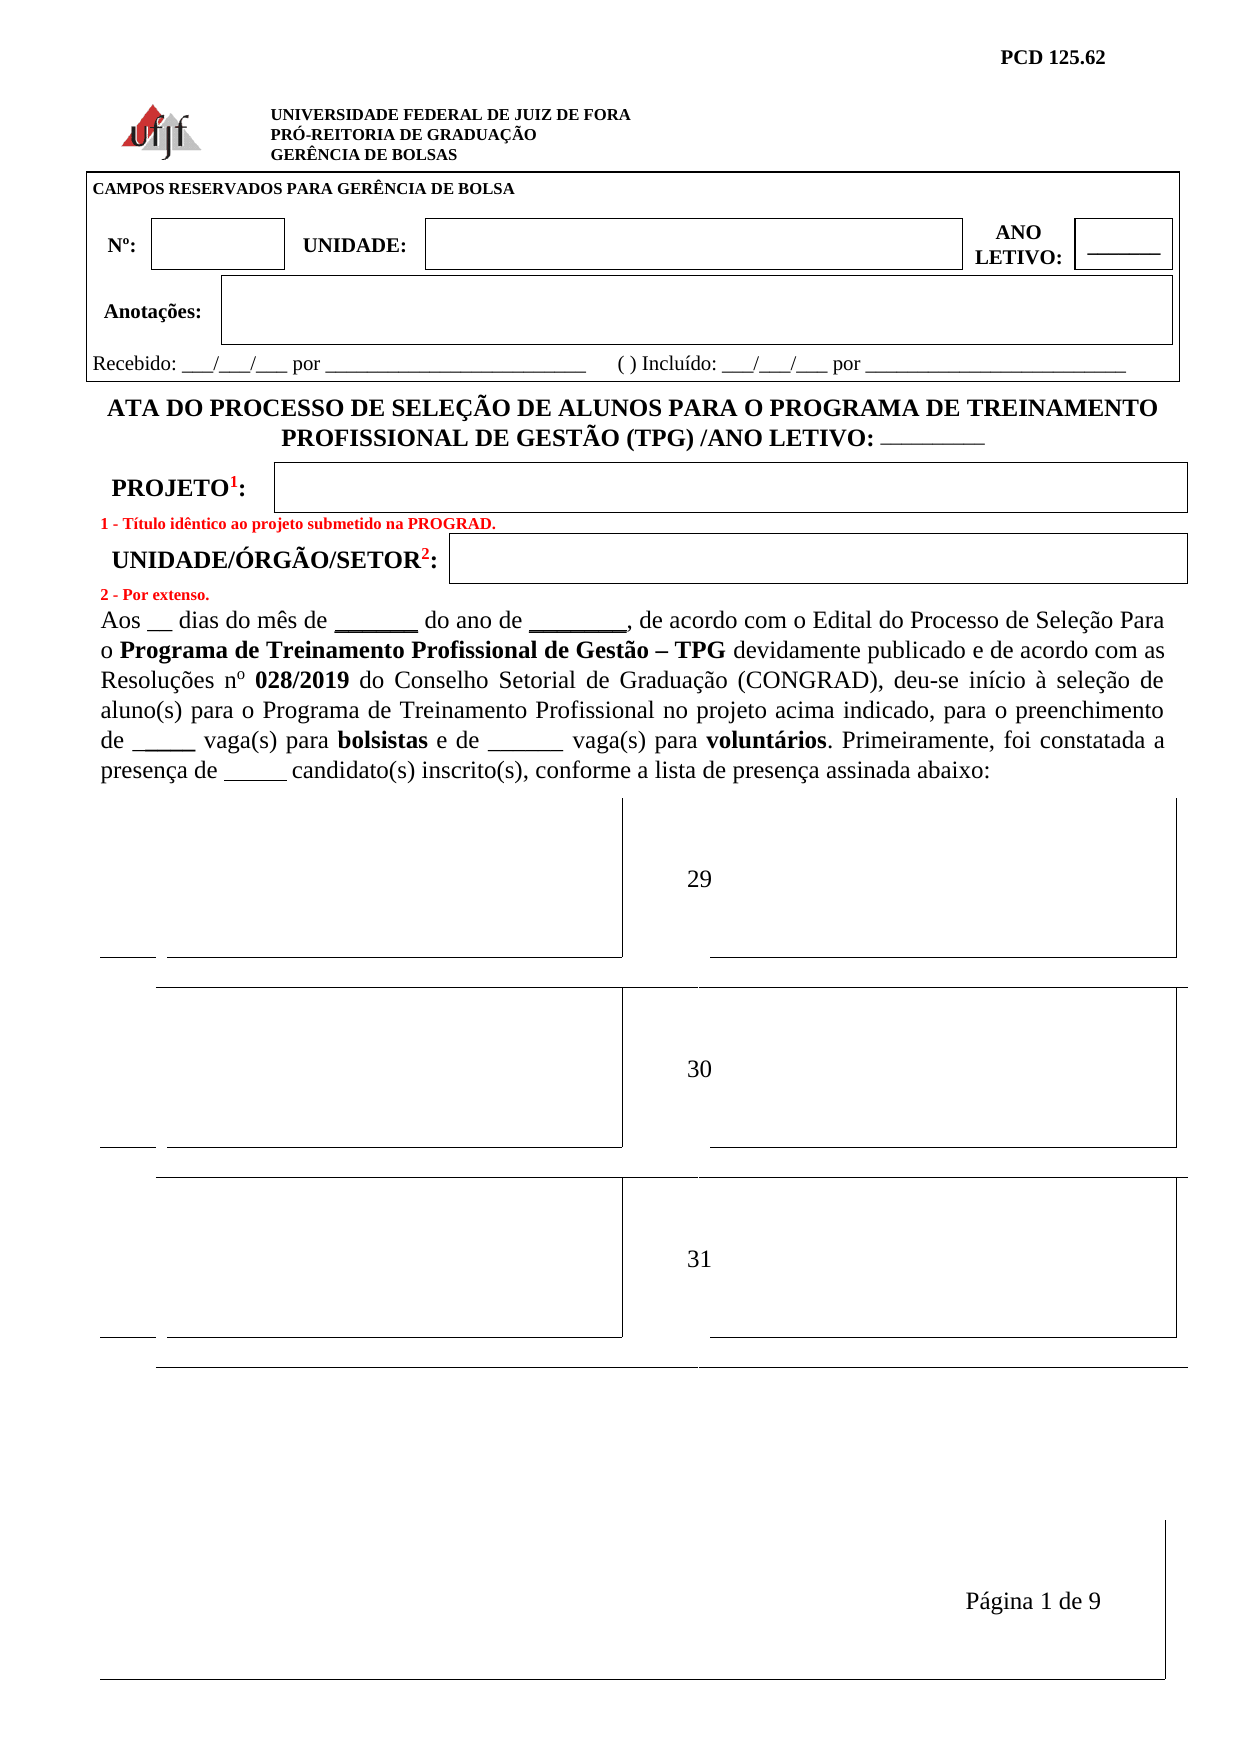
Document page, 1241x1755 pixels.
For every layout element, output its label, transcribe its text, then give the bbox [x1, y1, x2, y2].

table_header _______ [1076, 219, 1172, 269]
table_header [426, 219, 962, 269]
text 1 - Título idêntico ao projeto submetido na PROGRAD. [100, 513, 1165, 533]
table_header UNIDADE: [285, 218, 425, 269]
table_header [100, 104, 259, 164]
table_header UNIDADE/ÓRGÃO/SETOR2: [100, 533, 449, 583]
text PCD 125.62 [100, 44, 1165, 74]
table_cell 3. [100, 1177, 156, 1337]
text Aos __ dias do mês de ______ do ano de _______, de acordo com o Edital do Processo de Seleção Para o Programa de Treinamento Profissional de Gestão – TPG devidamente publicado e de acordo com as Resoluções no 028/2019 do Conselho Setorial de Graduação (CONGRAD), deu-se início à seleção de aluno(s) para o Programa de Treinamento Profissional no projeto acima indicado, para o preenchimento de _____ vaga(s) para bolsistas e de ______ vaga(s) para voluntários. Primeiramente, foi constatada a presença de candidato(s) inscrito(s), conforme a lista de presença assinada abaixo: [100, 604, 1165, 783]
table_header CAMPOS RESERVADOS PARA GERÊNCIA DE BOLSA Recebido: ___/___/___ por _________________________ ( ) Incluído: ___/___/___ por _________________________ [87, 173, 1179, 381]
table_cell 2. [100, 1148, 156, 1177]
table_header UNIVERSIDADE FEDERAL DE JUIZ DE FORA PRÓ-REITORIA DE GRADUAÇÃO GERÊNCIA DE BOLSAS [259, 104, 1188, 164]
table_cell 30. [634, 987, 698, 1177]
table_cell 3. [100, 1338, 156, 1367]
table_header [275, 463, 1187, 512]
table_header Nº: [93, 218, 151, 269]
table_header [152, 219, 284, 269]
table_cell [156, 1178, 634, 1367]
table_header [156, 798, 634, 987]
table_cell [699, 1178, 1188, 1367]
table_header Anotações: [93, 275, 221, 344]
table_header 1. [100, 798, 156, 957]
table_header [222, 276, 1172, 344]
table_cell [699, 988, 1188, 1177]
table_cell 31. [634, 1177, 698, 1367]
table_header PROJETO1: [100, 462, 274, 512]
table_header [450, 534, 1187, 583]
table_header 1. [100, 958, 156, 987]
table_header ANO LETIVO: [963, 218, 1074, 269]
table_cell [156, 988, 634, 1177]
table_cell 2. [100, 987, 156, 1147]
table_header [699, 798, 1188, 987]
text 2 - Por extenso. [100, 584, 1165, 604]
text ATA DO PROCESSO DE SELEÇÃO DE ALUNOS PARA O PROGRAMA DE TREINAMENTO PROFISSIONAL DE GESTÃO (TPG) /ANO LETIVO: __________ [100, 392, 1165, 452]
table_header 29. [634, 798, 698, 987]
